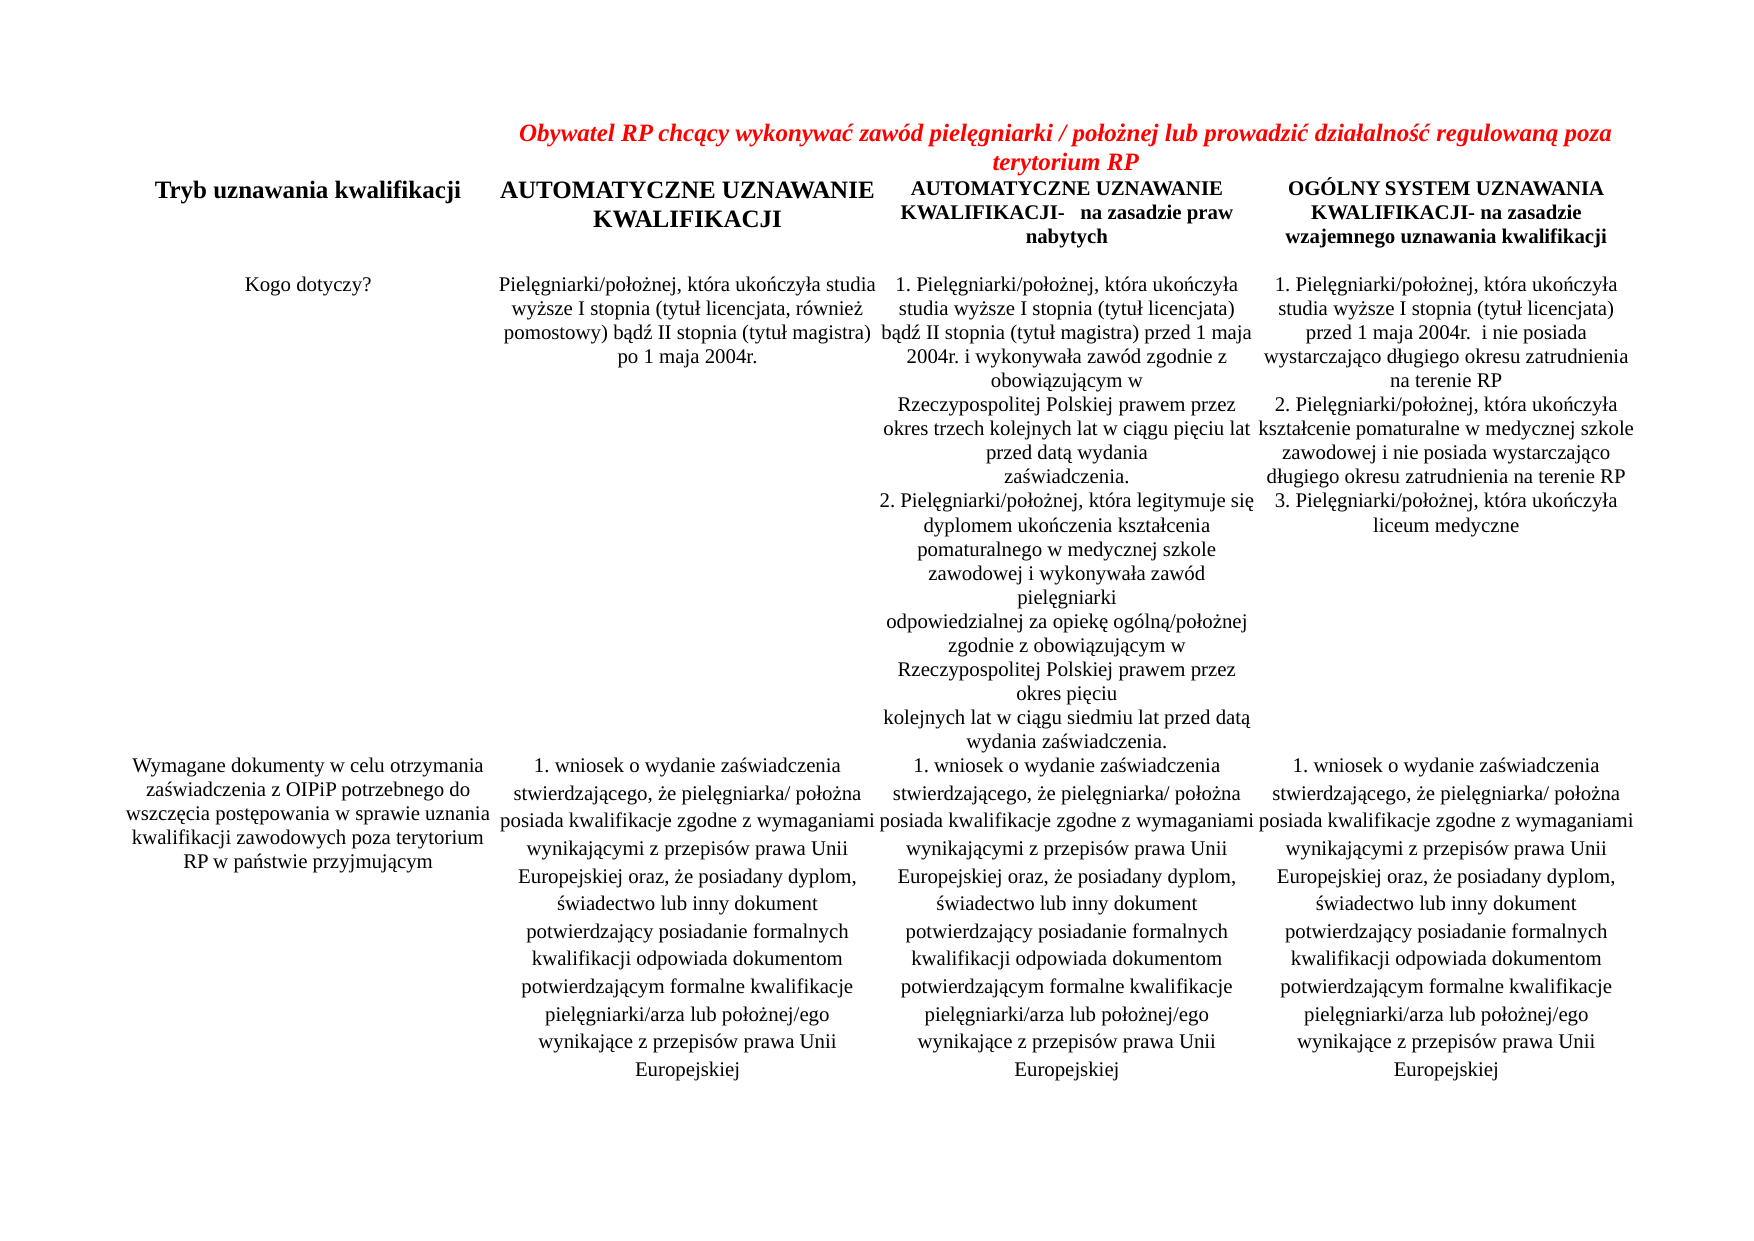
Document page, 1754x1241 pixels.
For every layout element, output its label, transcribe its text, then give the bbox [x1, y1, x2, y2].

table_cell Kogo dotyczy? [118, 272, 498, 753]
table_cell AUTOMATYCZNE UZNAWANIE KWALIFIKACJI- na zasadzie praw nabytych [877, 176, 1256, 272]
table_cell 1. Pielęgniarki/położnej, która ukończyła studia wyższe I stopnia (tytuł licencjata) bądź II stopnia (tytuł magistra) przed 1 maja 2004r. i wykonywała zawód zgodnie z obowiązującym w Rzeczypospolitej Polskiej prawem przez okres trzech kolejnych lat w ciągu pięciu lat przed datą wydania zaświadczenia. 2. Pielęgniarki/położnej, która legitymuje się dyplomem ukończenia kształcenia pomaturalnego w medycznej szkole zawodowej i wykonywała zawód pielęgniarki odpowiedzialnej za opiekę ogólną/położnej zgodnie z obowiązującym w Rzeczypospolitej Polskiej prawem przez okres pięciu kolejnych lat w ciągu siedmiu lat przed datą wydania zaświadczenia. [877, 272, 1256, 753]
table_cell 1. wniosek o wydanie zaświadczenia stwierdzającego, że pielęgniarka/ położna posiada kwalifikacje zgodne z wymaganiami wynikającymi z przepisów prawa Unii Europejskiej oraz, że posiadany dyplom, świadectwo lub inny dokument potwierdzający posiadanie formalnych kwalifikacji odpowiada dokumentom potwierdzającym formalne kwalifikacje pielęgniarki/arza lub położnej/ego wynikające z przepisów prawa Unii Europejskiej [1256, 753, 1636, 1100]
table_cell OGÓLNY SYSTEM UZNAWANIA KWALIFIKACJI- na zasadzie wzajemnego uznawania kwalifikacji [1256, 176, 1636, 272]
table_cell 1. wniosek o wydanie zaświadczenia stwierdzającego, że pielęgniarka/ położna posiada kwalifikacje zgodne z wymaganiami wynikającymi z przepisów prawa Unii Europejskiej oraz, że posiadany dyplom, świadectwo lub inny dokument potwierdzający posiadanie formalnych kwalifikacji odpowiada dokumentom potwierdzającym formalne kwalifikacje pielęgniarki/arza lub położnej/ego wynikające z przepisów prawa Unii Europejskiej [498, 753, 877, 1100]
table_cell 1. Pielęgniarki/położnej, która ukończyła studia wyższe I stopnia (tytuł licencjata) przed 1 maja 2004r. i nie posiada wystarczająco długiego okresu zatrudnienia na terenie RP 2. Pielęgniarki/położnej, która ukończyła kształcenie pomaturalne w medycznej szkole zawodowej i nie posiada wystarczająco długiego okresu zatrudnienia na terenie RP 3. Pielęgniarki/położnej, która ukończyła liceum medyczne [1256, 272, 1636, 753]
table_cell AUTOMATYCZNE UZNAWANIE KWALIFIKACJI [498, 176, 877, 272]
table_header Obywatel RP chcący wykonywać zawód pielęgniarki / położnej lub prowadzić działalność regulowaną poza terytorium RP [498, 118, 1636, 176]
table_cell Tryb uznawania kwalifikacji [118, 176, 498, 272]
table_cell Pielęgniarki/położnej, która ukończyła studia wyższe I stopnia (tytuł licencjata, również pomostowy) bądź II stopnia (tytuł magistra) po 1 maja 2004r. [498, 272, 877, 753]
table_cell 1. wniosek o wydanie zaświadczenia stwierdzającego, że pielęgniarka/ położna posiada kwalifikacje zgodne z wymaganiami wynikającymi z przepisów prawa Unii Europejskiej oraz, że posiadany dyplom, świadectwo lub inny dokument potwierdzający posiadanie formalnych kwalifikacji odpowiada dokumentom potwierdzającym formalne kwalifikacje pielęgniarki/arza lub położnej/ego wynikające z przepisów prawa Unii Europejskiej [877, 753, 1256, 1100]
table_header [118, 118, 498, 176]
table_cell Wymagane dokumenty w celu otrzymania zaświadczenia z OIPiP potrzebnego do wszczęcia postępowania w sprawie uznania kwalifikacji zawodowych poza terytorium RP w państwie przyjmującym [118, 753, 498, 1100]
